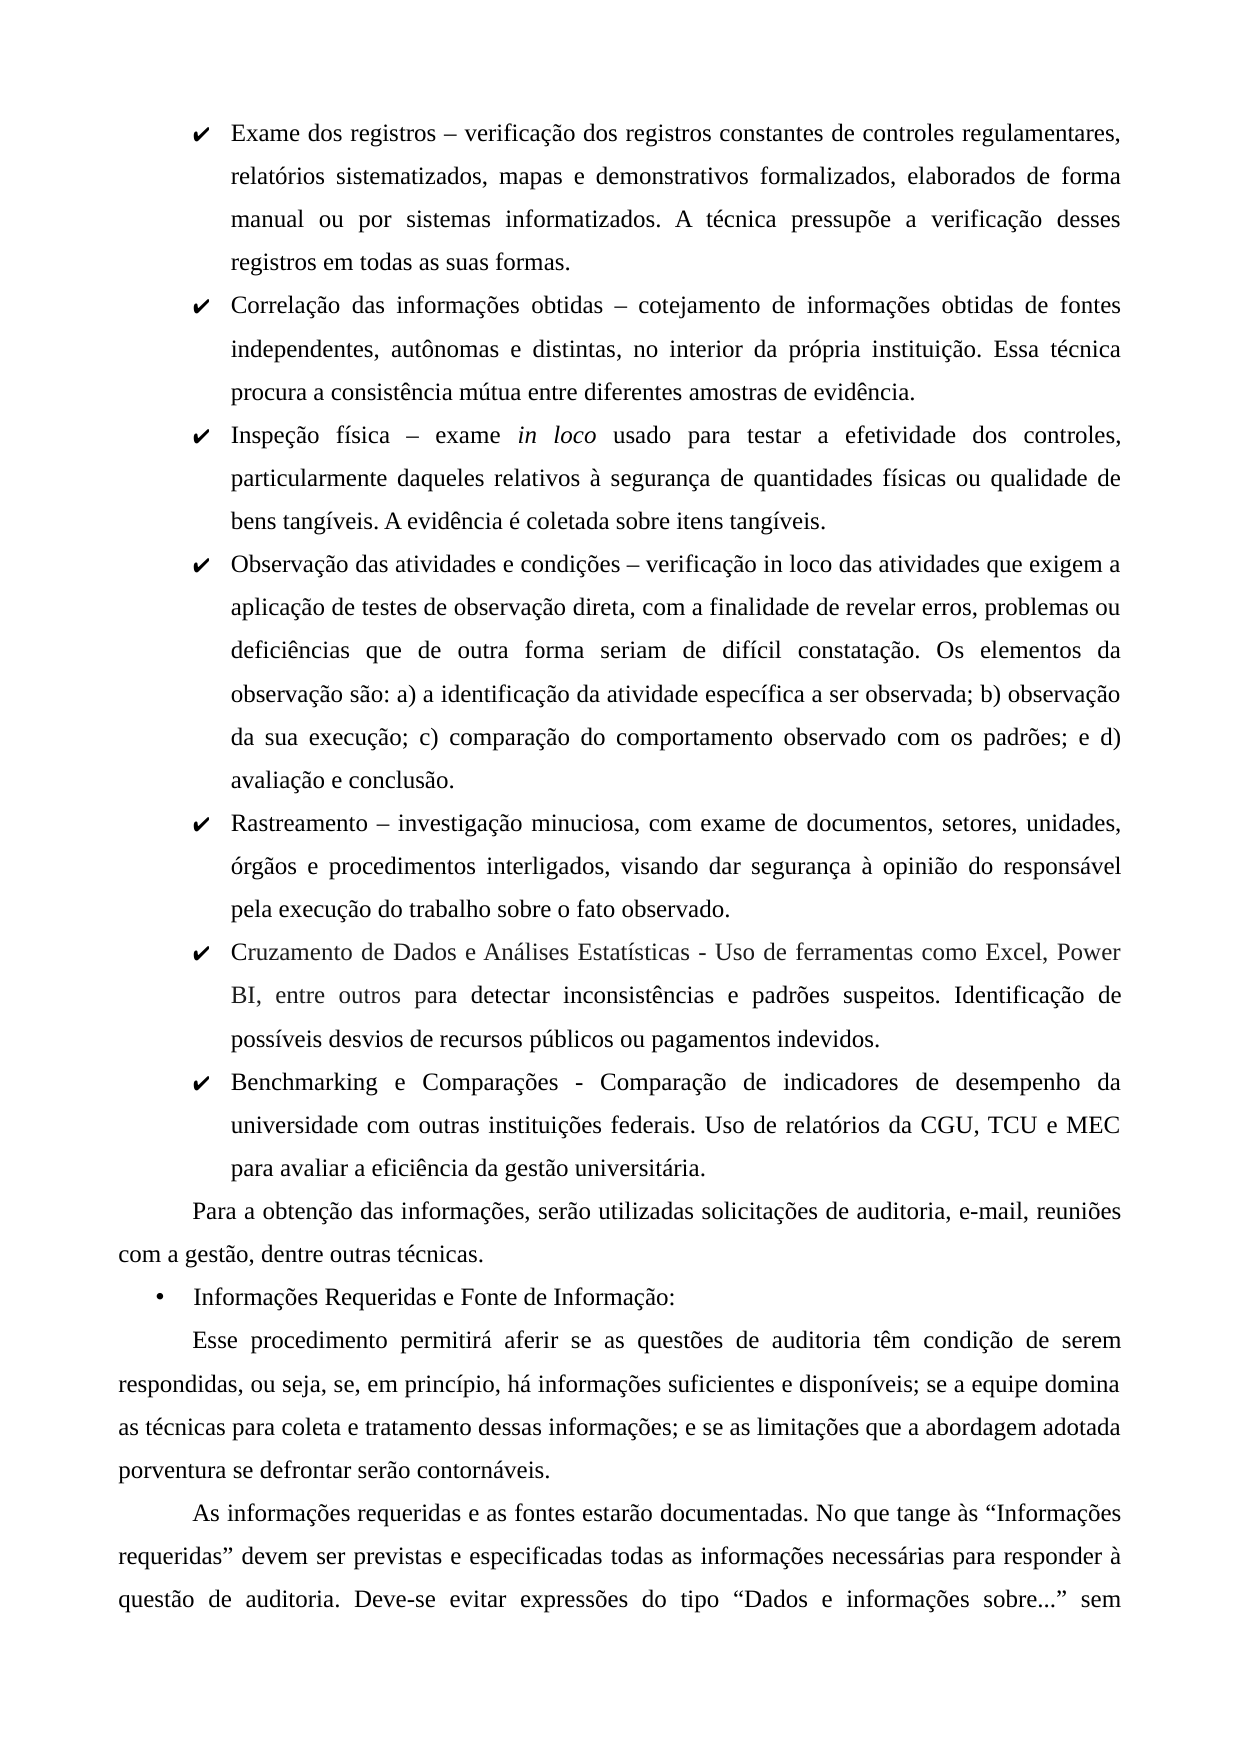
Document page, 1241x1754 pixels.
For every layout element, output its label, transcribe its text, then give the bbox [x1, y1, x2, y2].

list Benchmarking e Comparações - Comparação de indicadores de desempenho da universidade com outras instituições federais. Uso de relatórios da CGU, TCU e MEC para avaliar a eficiência da gestão universitária. [193, 1067, 1122, 1182]
list Rastreamento – investigação minuciosa, com exame de documentos, setores, unidades, órgãos e procedimentos interligados, visando dar segurança à opinião do responsável pela execução do trabalho sobre o fato observado. [193, 808, 1122, 923]
list Cruzamento de Dados e Análises Estatísticas - Uso de ferramentas como Excel, Power BI, entre outros para detectar inconsistências e padrões suspeitos. Identificação de possíveis desvios de recursos públicos ou pagamentos indevidos. [193, 937, 1122, 1052]
list Correlação das informações obtidas – cotejamento de informações obtidas de fontes independentes, autônomas e distintas, no interior da própria instituição. Essa técnica procura a consistência mútua entre diferentes amostras de evidência. [193, 291, 1122, 406]
list Inspeção física – exame in loco usado para testar a efetividade dos controles, particularmente daqueles relativos à segurança de quantidades físicas ou qualidade de bens tangíveis. A evidência é coletada sobre itens tangíveis. [193, 420, 1122, 535]
text Para a obtenção das informações, serão utilizadas solicitações de auditoria, e-mail, reuniões com a gestão, dentre outras técnicas. [118, 1196, 1122, 1268]
list Observação das atividades e condições – verificação in loco das atividades que exigem a aplicação de testes de observação direta, com a finalidade de revelar erros, problemas ou deficiências que de outra forma seriam de difícil constatação. Os elementos da observação são: a) a identificação da atividade específica a ser observada; b) observação da sua execução; c) comparação do comportamento observado com os padrões; e d) avaliação e conclusão. [193, 549, 1122, 794]
list Exame dos registros – verificação dos registros constantes de controles regulamentares, relatórios sistematizados, mapas e demonstrativos formalizados, elaborados de forma manual ou por sistemas informatizados. A técnica pressupõe a verificação desses registros em todas as suas formas. [193, 118, 1122, 276]
text Esse procedimento permitirá aferir se as questões de auditoria têm condição de serem respondidas, ou seja, se, em princípio, há informações suficientes e disponíveis; se a equipe domina as técnicas para coleta e tratamento dessas informações; e se as limitações que a abordagem adotada porventura se defrontar serão contornáveis. [118, 1326, 1122, 1484]
list Informações Requeridas e Fonte de Informação: [156, 1282, 1122, 1311]
text As informações requeridas e as fontes estarão documentadas. No que tange às “Informações requeridas” devem ser previstas e especificadas todas as informações necessárias para responder à questão de auditoria. Deve-se evitar expressões do tipo “Dados e informações sobre...” sem [118, 1498, 1122, 1613]
